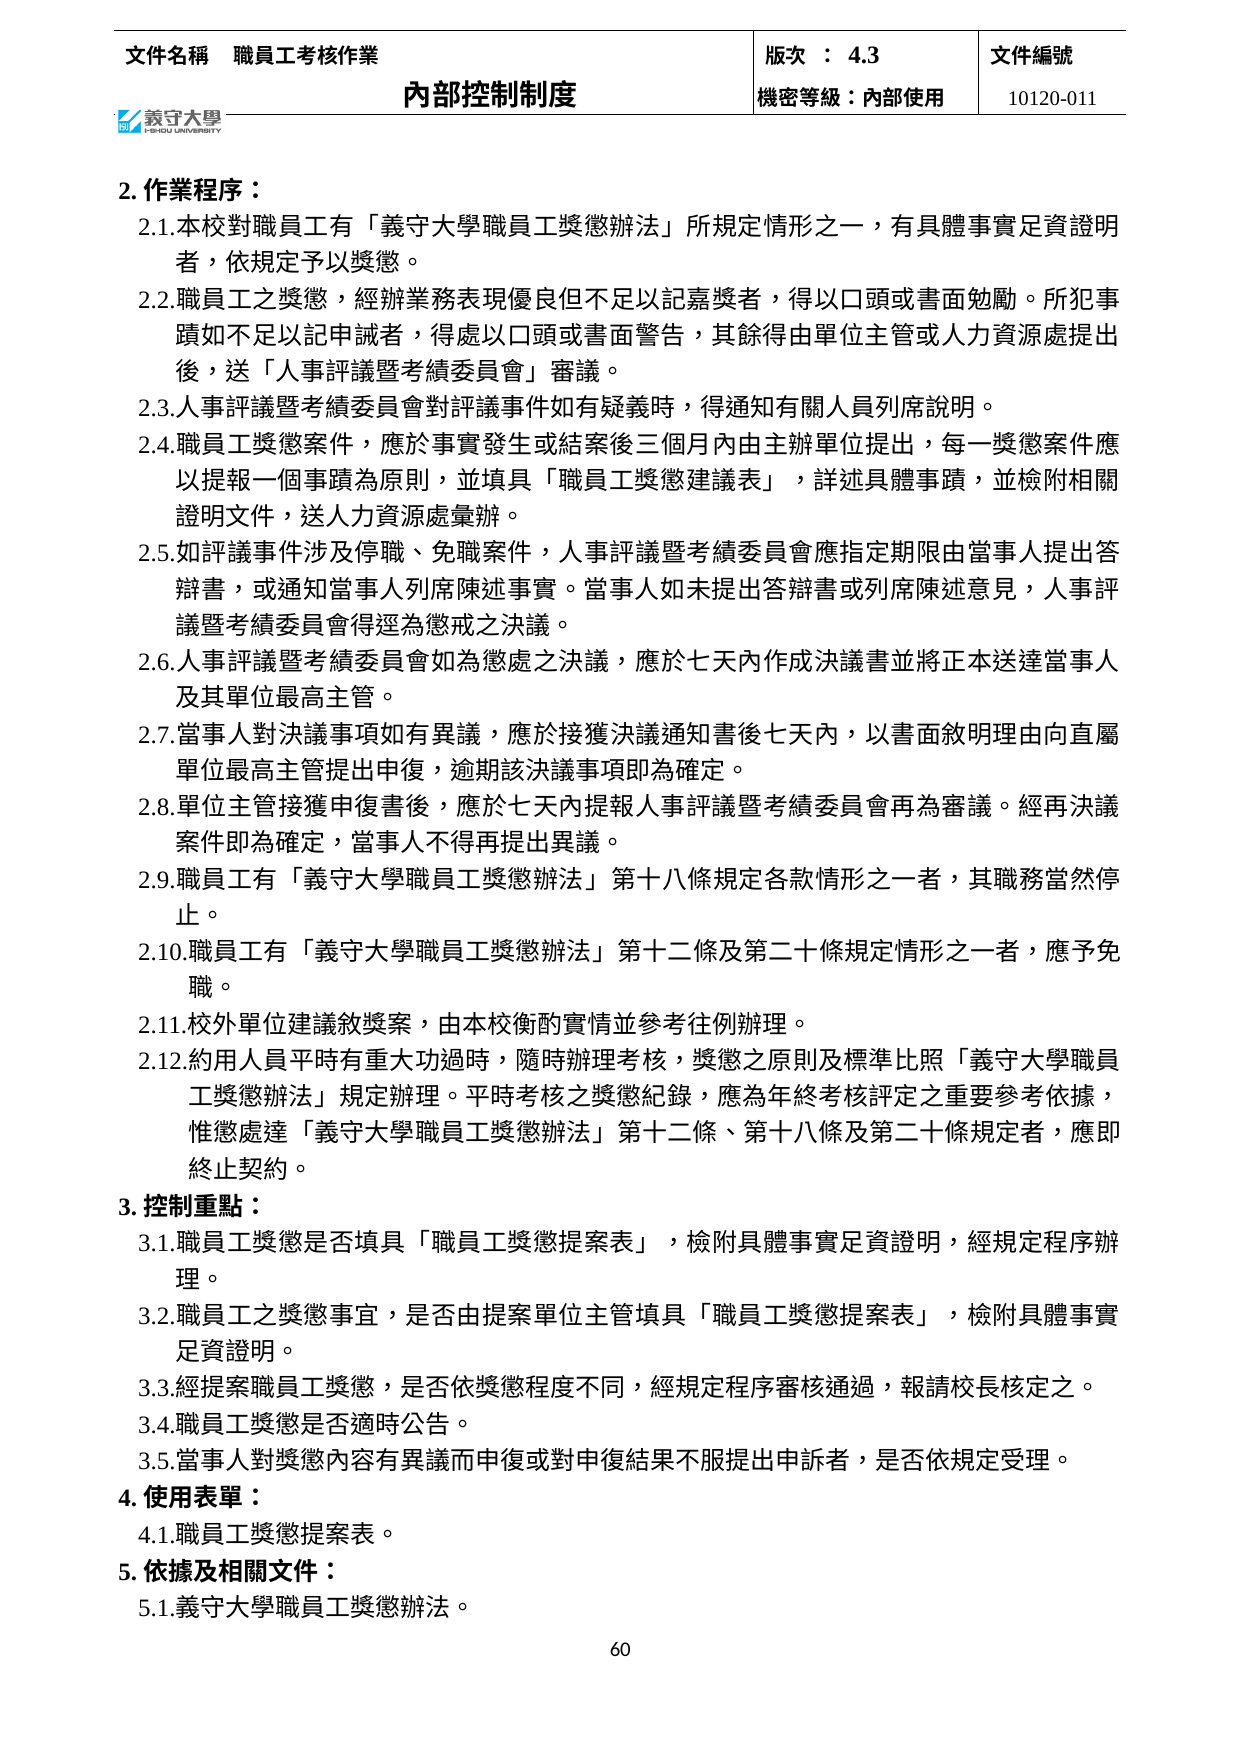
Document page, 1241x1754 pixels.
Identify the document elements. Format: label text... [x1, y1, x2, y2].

text 2.1.本校對職員工有「義守大學職員工獎懲辦法」所規定情形之一，有具體事實足資證明者，依規定予以獎懲。 [138, 207, 1122, 279]
text 5. 依據及相關文件： [118, 1550, 1122, 1588]
text 2.12.約用人員平時有重大功過時，隨時辦理考核，獎懲之原則及標準比照「義守大學職員工獎懲辦法」規定辦理。平時考核之獎懲紀錄，應為年終考核評定之重要參考依據，惟懲處達「義守大學職員工獎懲辦法」第十二條、第十八條及第二十條規定者，應即終止契約。 [138, 1040, 1122, 1185]
text 2.7.當事人對決議事項如有異議，應於接獲決議通知書後七天內，以書面敘明理由向直屬單位最高主管提出申復，逾期該決議事項即為確定。 [138, 714, 1122, 787]
text 2. 作業程序： [118, 169, 1122, 207]
text 3.1.職員工獎懲是否填具「職員工獎懲提案表」，檢附具體事實足資證明，經規定程序辦理。 [138, 1223, 1122, 1295]
text 2.5.如評議事件涉及停職、免職案件，人事評議暨考績委員會應指定期限由當事人提出答辯書，或通知當事人列席陳述事實。當事人如未提出答辯書或列席陳述意見，人事評議暨考績委員會得逕為懲戒之決議。 [138, 533, 1122, 642]
text 3. 控制重點： [118, 1185, 1122, 1223]
text 2.6.人事評議暨考績委員會如為懲處之決議，應於七天內作成決議書並將正本送達當事人及其單位最高主管。 [138, 642, 1122, 714]
text 2.4.職員工獎懲案件，應於事實發生或結案後三個月內由主辦單位提出，每一獎懲案件應以提報一個事蹟為原則，並填具「職員工獎懲建議表」，詳述具體事蹟，並檢附相關證明文件，送人力資源處彙辦。 [138, 424, 1122, 533]
text 3.2.職員工之獎懲事宜，是否由提案單位主管填具「職員工獎懲提案表」，檢附具體事實足資證明。 [138, 1295, 1122, 1368]
text 2.2.職員工之獎懲，經辦業務表現優良但不足以記嘉獎者，得以口頭或書面勉勵。所犯事蹟如不足以記申誡者，得處以口頭或書面警告，其餘得由單位主管或人力資源處提出後，送「人事評議暨考績委員會」審議。 [138, 279, 1122, 388]
text 3.5.當事人對獎懲內容有異議而申復或對申復結果不服提出申訴者，是否依規定受理。 [138, 1440, 1122, 1477]
text 2.11.校外單位建議敘獎案，由本校衡酌實情並參考往例辦理。 [138, 1004, 1122, 1040]
text 2.9.職員工有「義守大學職員工獎懲辦法」第十八條規定各款情形之一者，其職務當然停止。 [138, 859, 1122, 932]
text 4.1.職員工獎懲提案表。 [138, 1514, 1122, 1550]
text 2.3.人事評議暨考績委員會對評議事件如有疑義時，得通知有關人員列席說明。 [138, 388, 1122, 424]
text 3.3.經提案職員工獎懲，是否依獎懲程度不同，經規定程序審核通過，報請校長核定之。 [138, 1368, 1122, 1404]
text 3.4.職員工獎懲是否適時公告。 [138, 1404, 1122, 1440]
text 5.1.義守大學職員工獎懲辦法。 [138, 1588, 1122, 1624]
text 4. 使用表單： [118, 1477, 1122, 1514]
text 2.8.單位主管接獲申復書後，應於七天內提報人事評議暨考績委員會再為審議。經再決議案件即為確定，當事人不得再提出異議。 [138, 787, 1122, 859]
text 2.10.職員工有「義守大學職員工獎懲辦法」第十二條及第二十條規定情形之一者，應予免職。 [138, 932, 1122, 1004]
